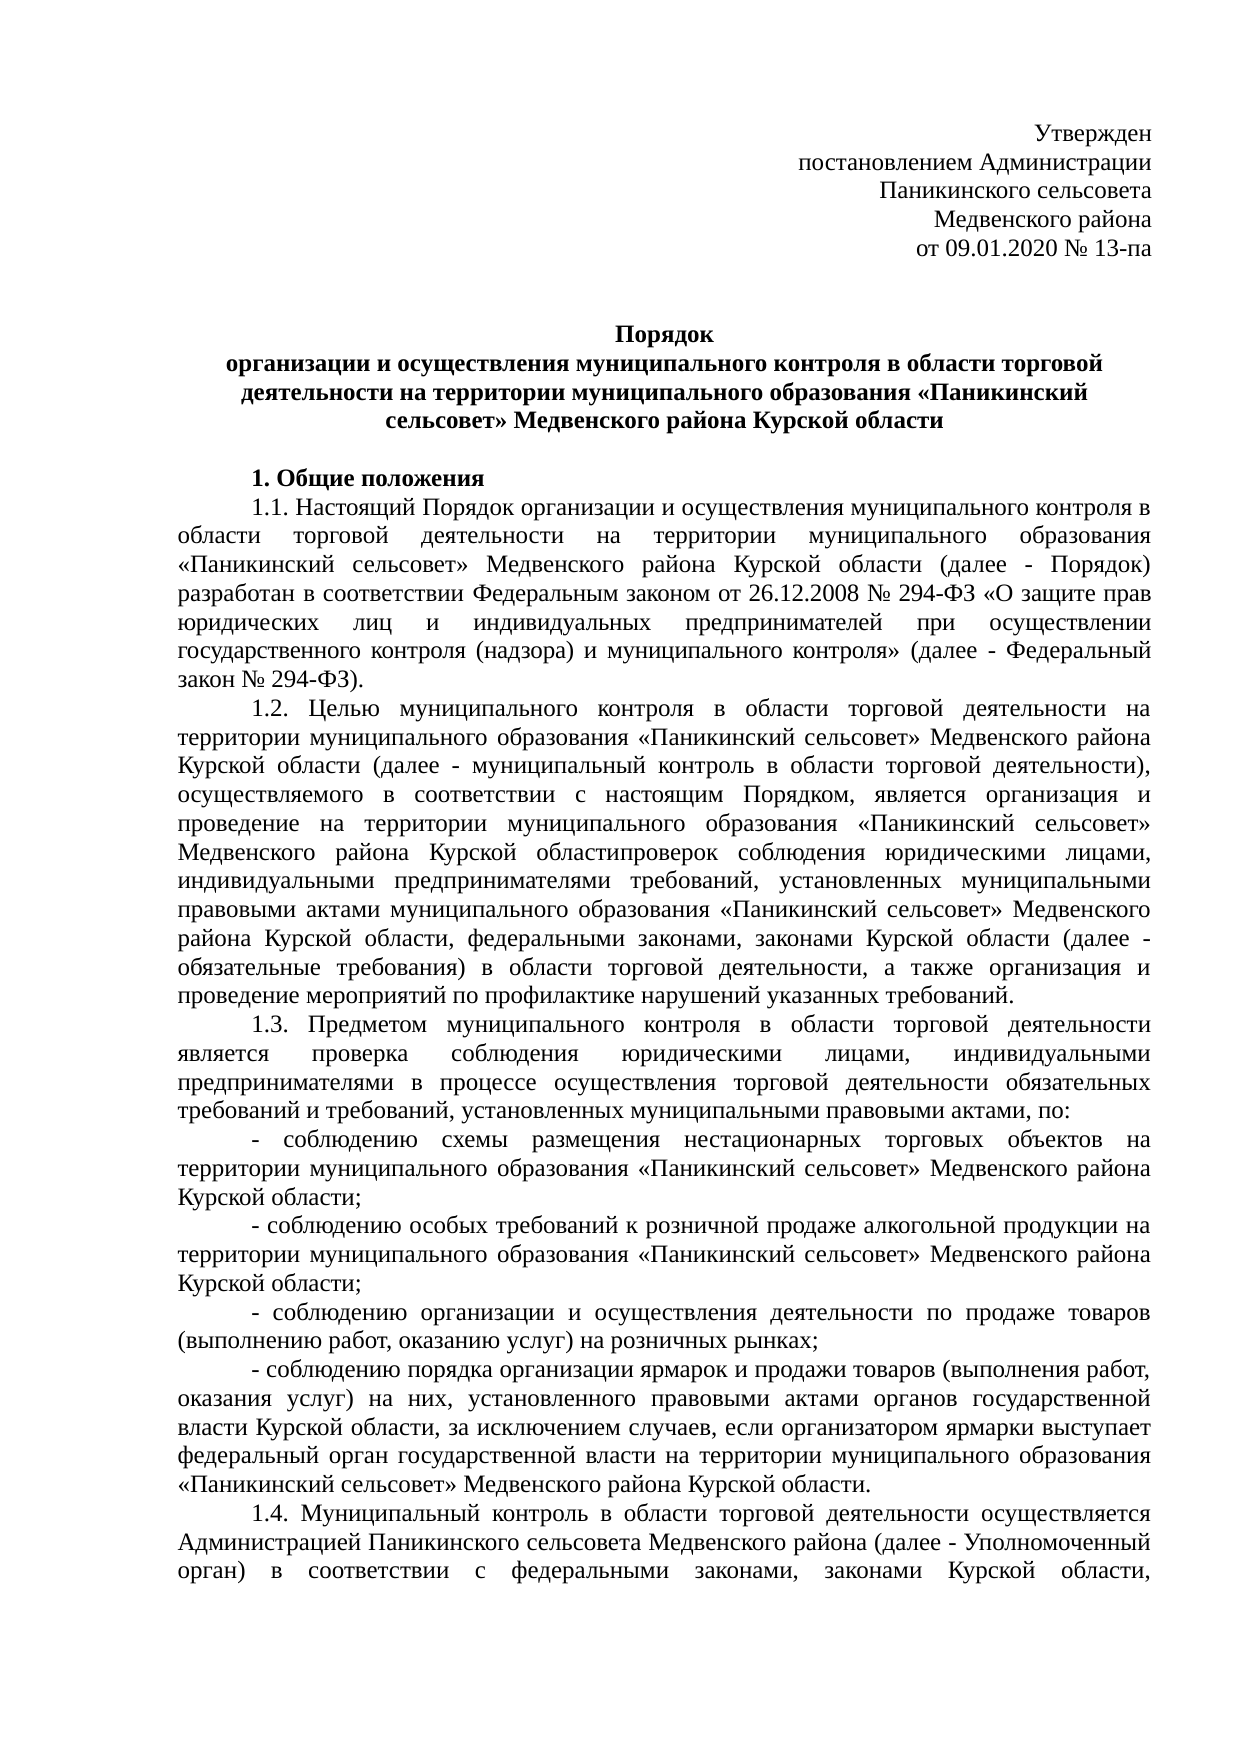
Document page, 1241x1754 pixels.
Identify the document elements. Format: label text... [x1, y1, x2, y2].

text Паникинского сельсовета [177, 176, 1152, 204]
text организации и осуществления муниципального контроля в области торговой деятельности на территории муниципального образования «Паникинский сельсовет» Медвенского района Курской области [177, 348, 1152, 434]
text Медвенского района [177, 204, 1152, 233]
text - соблюдению схемы размещения нестационарных торговых объектов на территории муниципального образования «Паникинский сельсовет» Медвенского района Курской области; [177, 1124, 1152, 1211]
text 1.3. Предметом муниципального контроля в области торговой деятельности является проверка соблюдения юридическими лицами, индивидуальными предпринимателями в процессе осуществления торговой деятельности обязательных требований и требований, установленных муниципальными правовыми актами, по: [177, 1009, 1152, 1124]
text - соблюдению порядка организации ярмарок и продажи товаров (выполнения работ, оказания услуг) на них, установленного правовыми актами органов государственной власти Курской области, за исключением случаев, если организатором ярмарки выступает федеральный орган государственной власти на территории муниципального образования «Паникинский сельсовет» Медвенского района Курской области. [177, 1354, 1152, 1498]
text Порядок [177, 319, 1152, 348]
text - соблюдению организации и осуществления деятельности по продаже товаров (выполнению работ, оказанию услуг) на розничных рынках; [177, 1297, 1152, 1354]
text 1. Общие положения [177, 463, 1152, 492]
text 1.4. Муниципальный контроль в области торговой деятельности осуществляется Администрацией Паникинского сельсовета Медвенского района (далее - Уполномоченный орган) в соответствии с федеральными законами, законами Курской области, [177, 1498, 1152, 1584]
text Утвержден [177, 118, 1152, 147]
text 1.2. Целью муниципального контроля в области торговой деятельности на территории муниципального образования «Паникинский сельсовет» Медвенского района Курской области (далее - муниципальный контроль в области торговой деятельности), осуществляемого в соответствии с настоящим Порядком, является организация и проведение на территории муниципального образования «Паникинский сельсовет» Медвенского района Курской областипроверок соблюдения юридическими лицами, индивидуальными предпринимателями требований, установленных муниципальными правовыми актами муниципального образования «Паникинский сельсовет» Медвенского района Курской области, федеральными законами, законами Курской области (далее - обязательные требования) в области торговой деятельности, а также организация и проведение мероприятий по профилактике нарушений указанных требований. [177, 693, 1152, 1009]
text 1.1. Настоящий Порядок организации и осуществления муниципального контроля в области торговой деятельности на территории муниципального образования «Паникинский сельсовет» Медвенского района Курской области (далее - Порядок) разработан в соответствии Федеральным законом от 26.12.2008 № 294-ФЗ «О защите прав юридических лиц и индивидуальных предпринимателей при осуществлении государственного контроля (надзора) и муниципального контроля» (далее - Федеральный закон № 294-ФЗ). [177, 492, 1152, 693]
text постановлением Администрации [177, 147, 1152, 176]
text - соблюдению особых требований к розничной продаже алкогольной продукции на территории муниципального образования «Паникинский сельсовет» Медвенского района Курской области; [177, 1211, 1152, 1297]
text от 09.01.2020 № 13-па [177, 233, 1152, 262]
